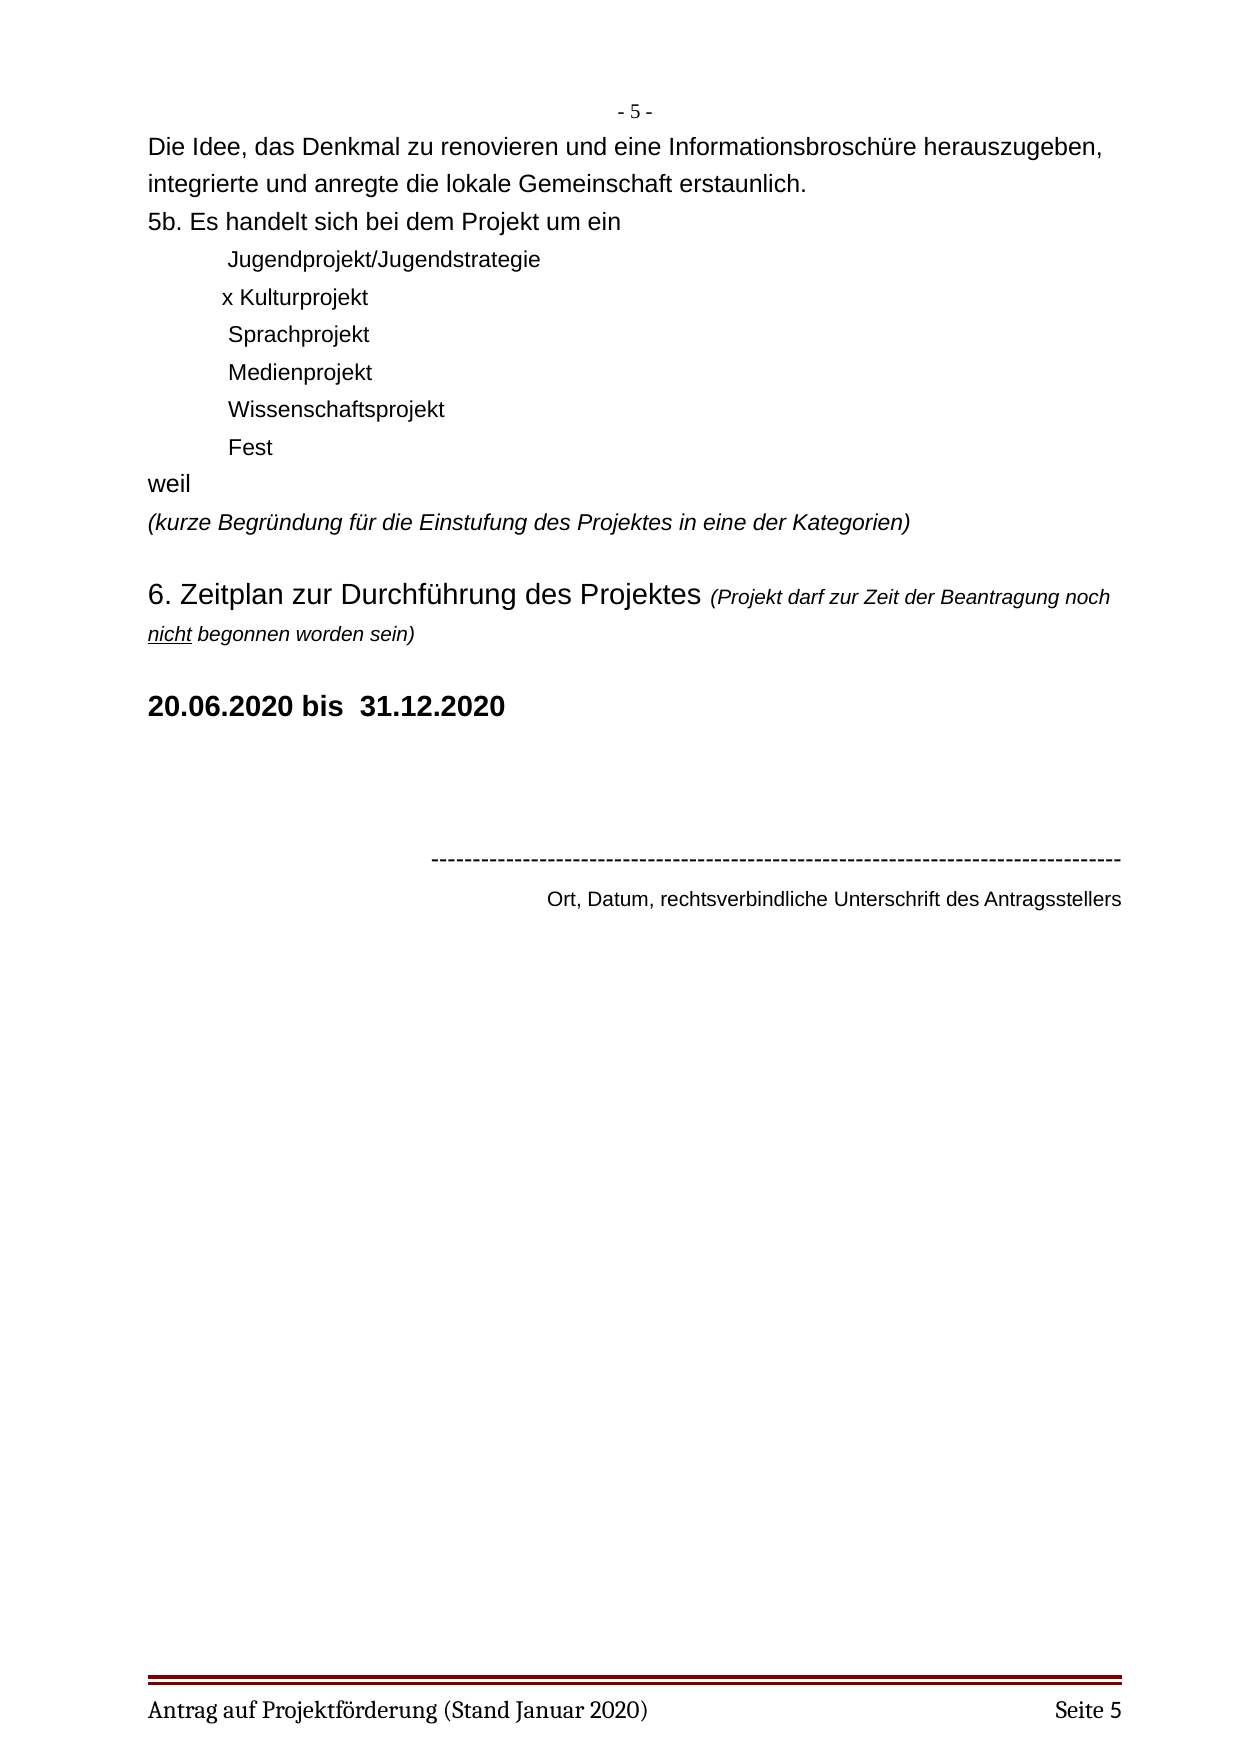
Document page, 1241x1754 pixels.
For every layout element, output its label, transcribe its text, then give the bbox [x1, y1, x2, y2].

text 6. Zeitplan zur Durchführung des Projektes (Projekt darf zur Zeit der Beantragung noch nicht begonnen worden sein) [148, 573, 1122, 648]
text Wissenschaftsprojekt [148, 385, 1122, 423]
text weil [148, 460, 1122, 498]
text Fest [148, 423, 1122, 460]
text (kurze Begründung für die Einstufung des Projektes in eine der Kategorien) [148, 498, 1122, 535]
text ----------------------------------------------------------------------------------- [148, 835, 1122, 873]
text 20.06.2020 bis 31.12.2020 [148, 685, 1122, 798]
text Medienprojekt [148, 348, 1122, 385]
text x Kulturprojekt [148, 273, 1122, 310]
text 5b. Es handelt sich bei dem Projekt um ein [148, 198, 1122, 235]
text Die Idee, das Denkmal zu renovieren und eine Informationsbroschüre herauszugeben, integrierte und anregte die lokale Gemeinschaft erstaunlich. [148, 123, 1122, 198]
text Ort, Datum, rechtsverbindliche Unterschrift des Antragsstellers [148, 873, 1122, 910]
text Sprachprojekt [148, 310, 1122, 348]
text Jugendprojekt/Jugendstrategie [148, 235, 1122, 273]
